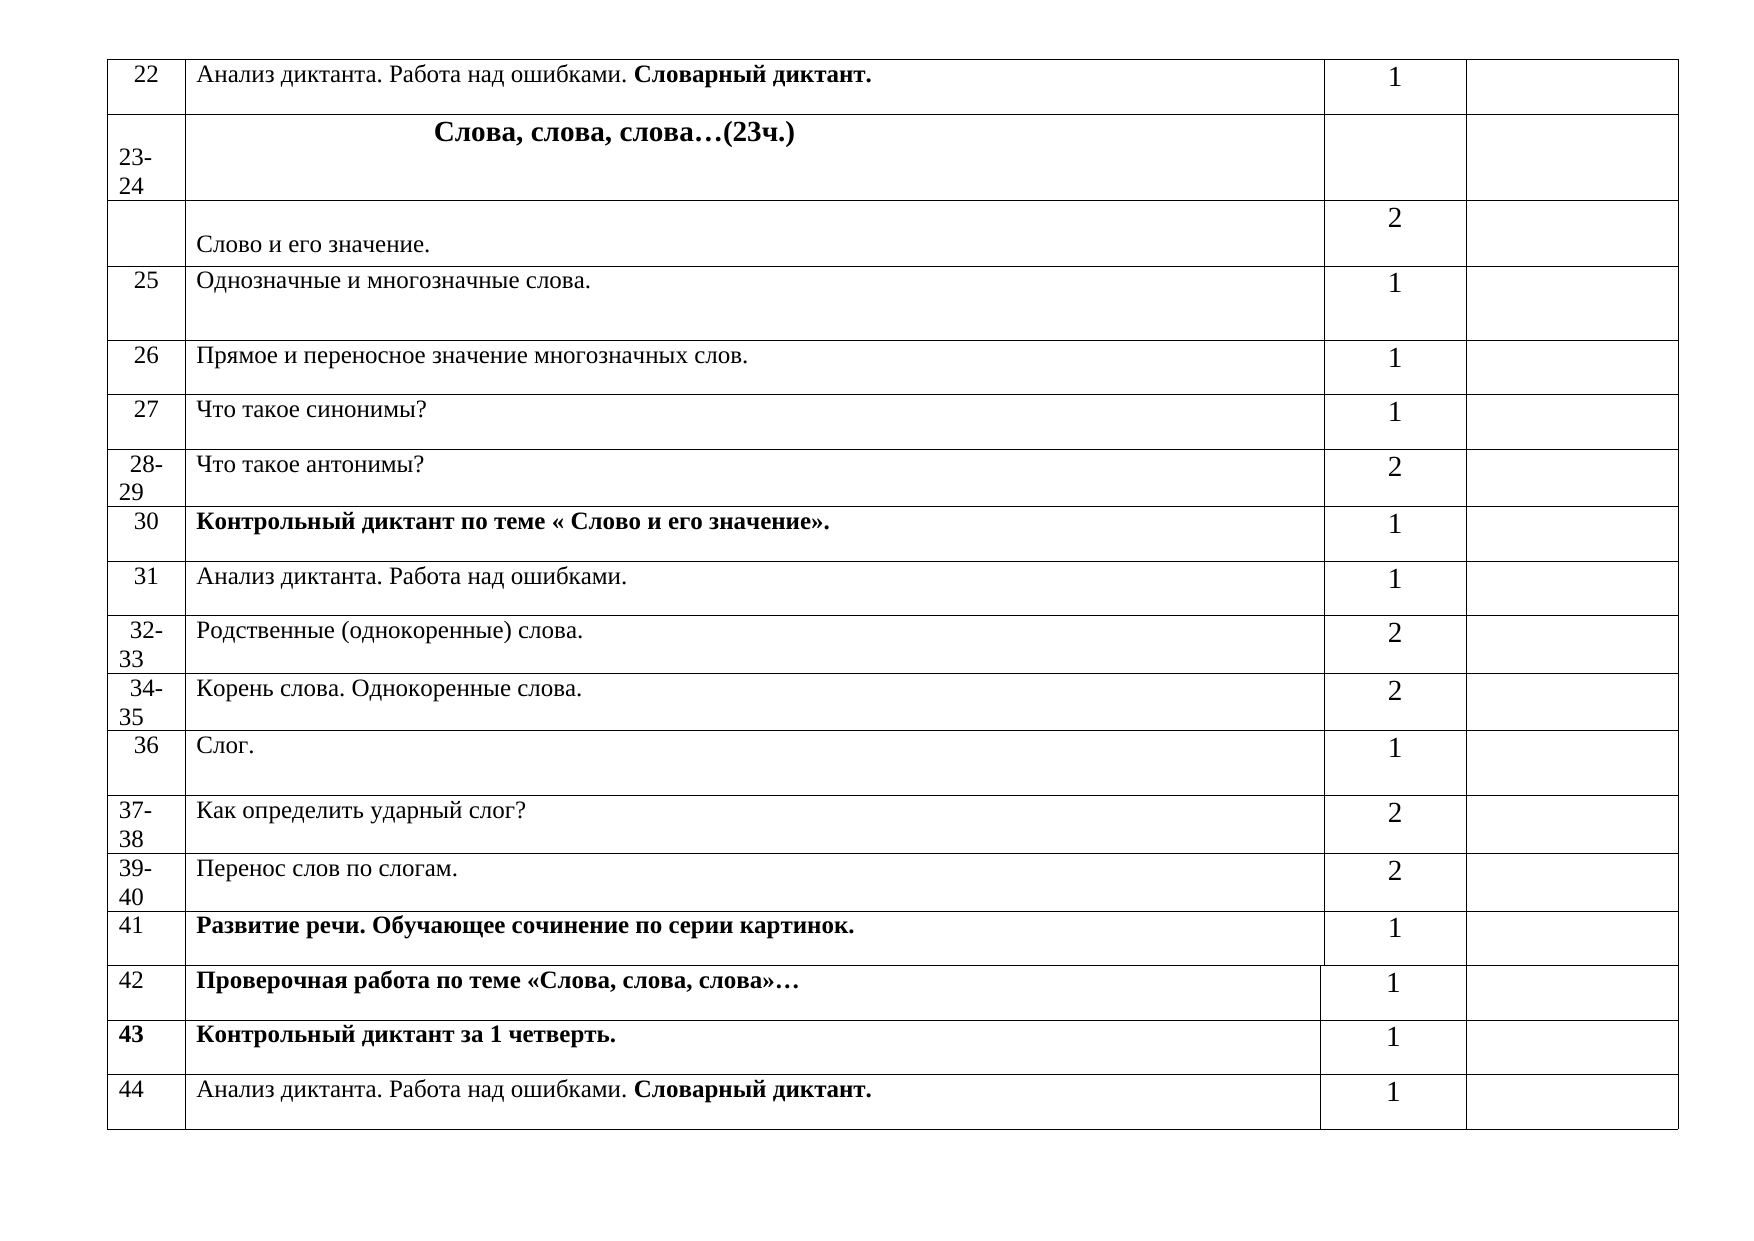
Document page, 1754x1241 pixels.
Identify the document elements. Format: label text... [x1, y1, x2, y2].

table_cell Контрольный диктант за 1 четверть. [186, 1021, 1320, 1074]
table_cell 37- 38 [108, 796, 185, 853]
table_cell 1 [1325, 395, 1466, 448]
table_cell Корень слова. Однокоренные слова. [186, 674, 1324, 730]
table_cell 36 [108, 731, 185, 795]
table_cell 30 [108, 507, 185, 561]
table_cell Однозначные и многозначные слова. [186, 267, 1324, 339]
table_cell 42 [108, 966, 185, 1019]
table_cell 2 [1325, 616, 1466, 673]
table_cell 1 [1321, 1021, 1466, 1074]
table_cell 41 [108, 912, 185, 965]
table_cell 26 [108, 341, 185, 394]
table_cell Развитие речи. Обучающее сочинение по серии картинок. [186, 912, 1324, 965]
table_cell 25 [108, 267, 185, 339]
table_cell [108, 201, 185, 266]
table_cell [1467, 507, 1678, 561]
table_cell [1467, 450, 1678, 506]
table_cell 2 [1325, 796, 1466, 853]
table_cell [1467, 731, 1678, 795]
table_cell 2 [1325, 201, 1466, 266]
table_cell Перенос слов по слогам. [186, 854, 1324, 911]
table_cell 43 [108, 1021, 185, 1074]
table_cell 1 [1321, 1075, 1466, 1128]
table_cell 1 [1325, 562, 1466, 615]
table_cell 1 [1325, 731, 1466, 795]
table_cell 27 [108, 395, 185, 448]
table_cell [1467, 115, 1678, 200]
table_cell 1 [1325, 912, 1466, 965]
table_cell [1325, 115, 1466, 200]
table_cell [1467, 912, 1678, 965]
table_cell Проверочная работа по теме «Слова, слова, слова»… [186, 966, 1320, 1019]
table_cell 2 [1325, 854, 1466, 911]
table_cell [1467, 562, 1678, 615]
table_cell 23- 24 [108, 115, 185, 200]
table_cell 31 [108, 562, 185, 615]
table_cell [1467, 674, 1678, 730]
table_cell Анализ диктанта. Работа над ошибками. [186, 562, 1324, 615]
table_cell 1 [1325, 60, 1466, 113]
table_cell Родственные (однокоренные) слова. [186, 616, 1324, 673]
table_cell Что такое антонимы? [186, 450, 1324, 506]
table_cell [1467, 267, 1678, 339]
table_cell 1 [1325, 267, 1466, 339]
table_cell [1467, 395, 1678, 448]
table_cell 1 [1325, 507, 1466, 561]
table_cell 39- 40 [108, 854, 185, 911]
table_cell 32- 33 [108, 616, 185, 673]
table_cell [1467, 796, 1678, 853]
table_cell [1467, 60, 1678, 113]
table_cell [1467, 966, 1678, 1019]
table_cell 2 [1325, 674, 1466, 730]
table_cell [1467, 201, 1678, 266]
table_cell 28- 29 [108, 450, 185, 506]
table_cell Слова, слова, слова…(23ч.) [186, 115, 1324, 200]
table_cell [1467, 616, 1678, 673]
table_cell [1467, 854, 1678, 911]
table_cell Анализ диктанта. Работа над ошибками. Словарный диктант. [186, 60, 1324, 113]
table_cell Слово и его значение. [186, 201, 1324, 266]
table_cell 22 [108, 60, 185, 113]
table_cell [1467, 1075, 1678, 1128]
table_cell Прямое и переносное значение многозначных слов. [186, 341, 1324, 394]
table_cell 34- 35 [108, 674, 185, 730]
table_cell [1467, 1021, 1678, 1074]
table_cell Контрольный диктант по теме « Слово и его значение». [186, 507, 1324, 561]
table_cell 1 [1325, 341, 1466, 394]
table_cell [1467, 341, 1678, 394]
table_cell Анализ диктанта. Работа над ошибками. Словарный диктант. [186, 1075, 1320, 1128]
table_cell Что такое синонимы? [186, 395, 1324, 448]
table_cell 44 [108, 1075, 185, 1128]
table_cell Как определить ударный слог? [186, 796, 1324, 853]
table_cell 1 [1321, 966, 1466, 1019]
table_cell 2 [1325, 450, 1466, 506]
table_cell Слог. [186, 731, 1324, 795]
